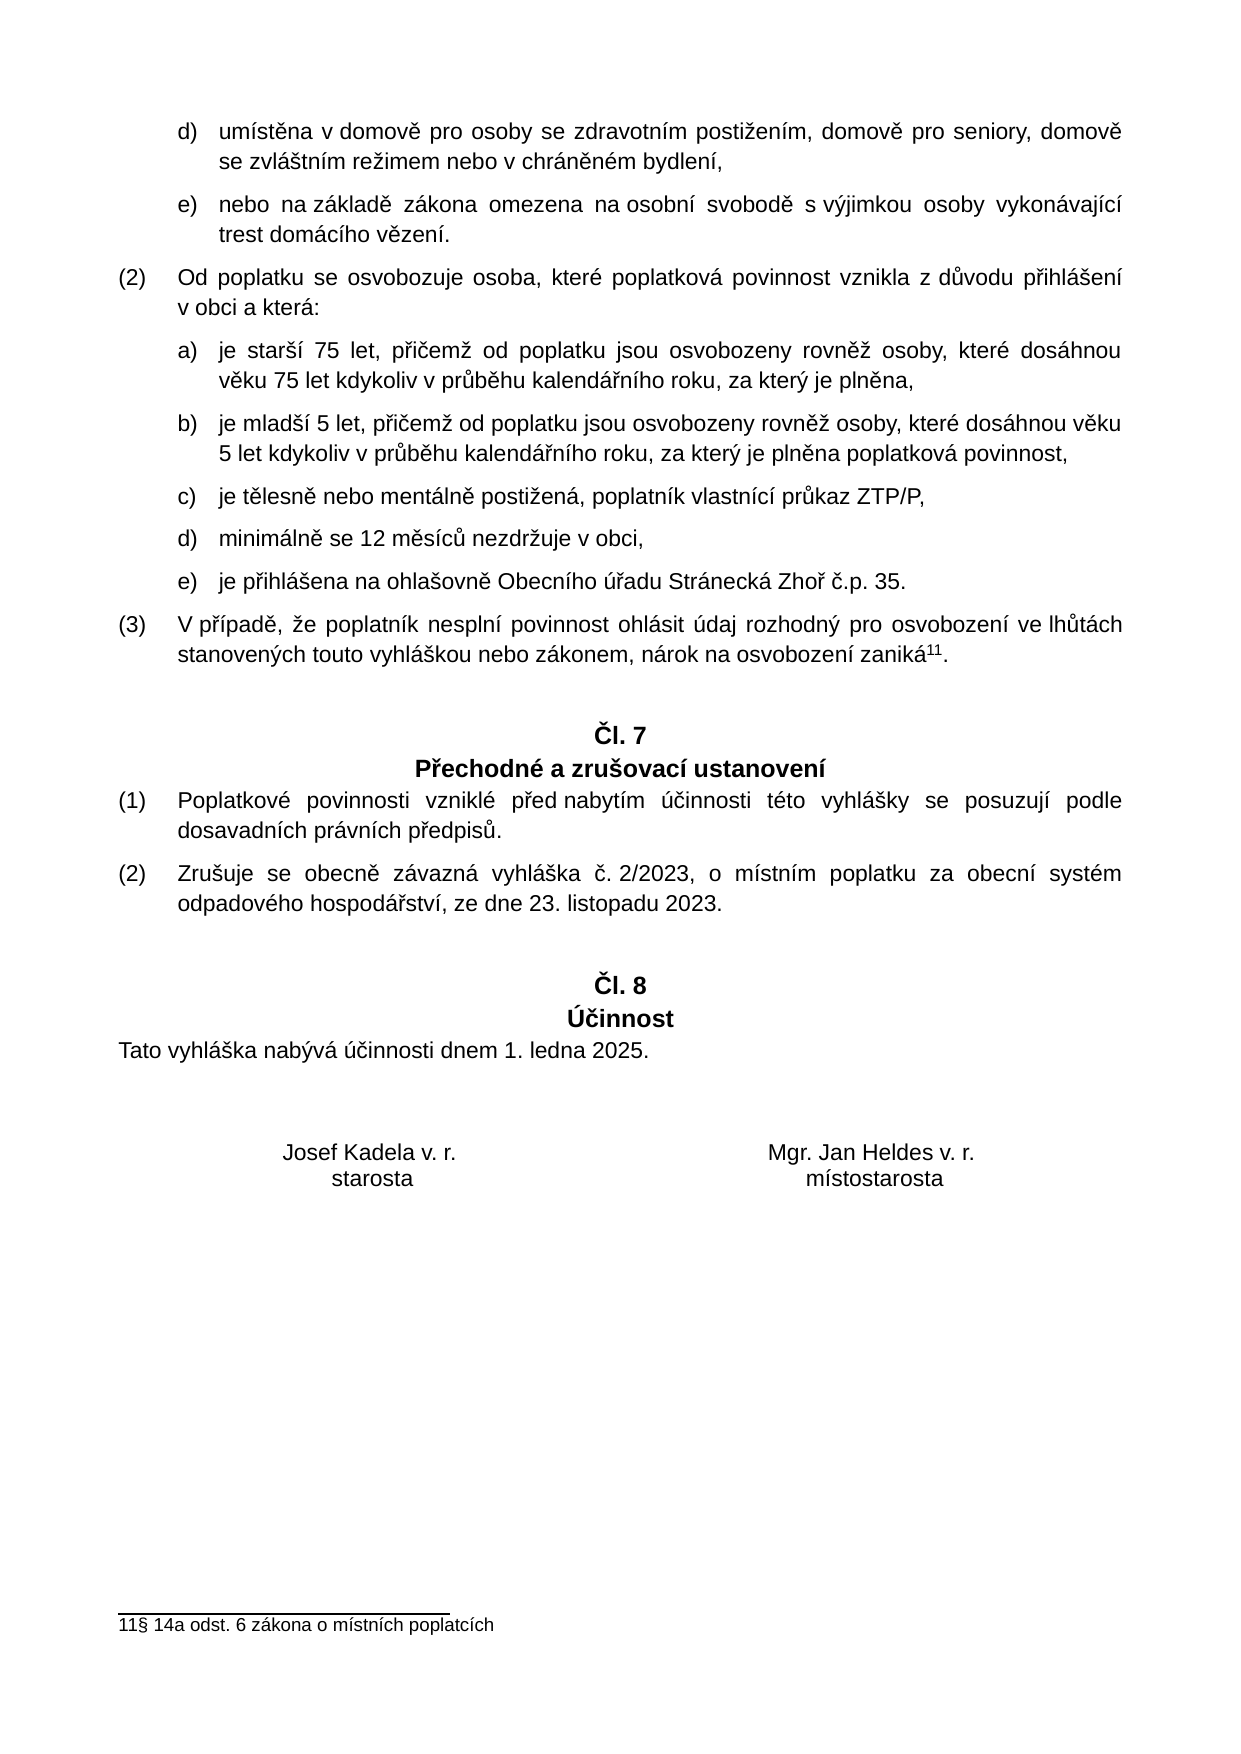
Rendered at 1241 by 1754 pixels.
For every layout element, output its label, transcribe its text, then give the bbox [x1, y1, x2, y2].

list Poplatkové povinnosti vzniklé před nabytím účinnosti této vyhlášky se posuzují podle dosavadních právních předpisů. [118, 787, 1122, 844]
list je tělesně nebo mentálně postižená, poplatník vlastnící průkaz ZTP/P, [177, 483, 1122, 509]
table_cell [118, 1198, 620, 1316]
text Tato vyhláška nabývá účinnosti dnem 1. ledna 2025. [118, 1037, 1122, 1063]
table_header Mgr. Jan Heldes v. r. místostarosta [620, 1079, 1122, 1197]
subtitle Čl. 7 Přechodné a zrušovací ustanovení [118, 721, 1122, 783]
list Zrušuje se obecně závazná vyhláška č. 2/2023, o místním poplatku za obecní systém odpadového hospodářství, ze dne 23. listopadu 2023. [118, 860, 1122, 917]
list umístěna v domově pro osoby se zdravotním postižením, domově pro seniory, domově se zvláštním režimem nebo v chráněném bydlení, [177, 118, 1122, 175]
list nebo na základě zákona omezena na osobní svobodě s výjimkou osoby vykonávající trest domácího vězení. [177, 191, 1122, 248]
list Od poplatku se osvobozuje osoba, které poplatková povinnost vznikla z důvodu přihlášení v obci a která: [118, 264, 1122, 321]
list V případě, že poplatník nesplní povinnost ohlásit údaj rozhodný pro osvobození ve lhůtách stanovených touto vyhláškou nebo zákonem, nárok na osvobození zaniká. [118, 611, 1122, 667]
list je starší 75 let, přičemž od poplatku jsou osvobozeny rovněž osoby, které dosáhnou věku 75 let kdykoliv v průběhu kalendářního roku, za který je plněna, [177, 337, 1122, 393]
list je přihlášena na ohlašovně Obecního úřadu Stránecká Zhoř č.p. 35. [177, 568, 1122, 594]
list je mladší 5 let, přičemž od poplatku jsou osvobozeny rovněž osoby, které dosáhnou věku 5 let kdykoliv v průběhu kalendářního roku, za který je plněna poplatková povinnost, [177, 410, 1122, 466]
subtitle Čl. 8 Účinnost [118, 971, 1122, 1032]
table_cell [620, 1198, 1122, 1316]
list minimálně se 12 měsíců nezdržuje v obci, [177, 525, 1122, 552]
list § 14a odst. 6 zákona o místních poplatcích [118, 1614, 1122, 1635]
table_header Josef Kadela v. r. starosta [118, 1079, 620, 1197]
